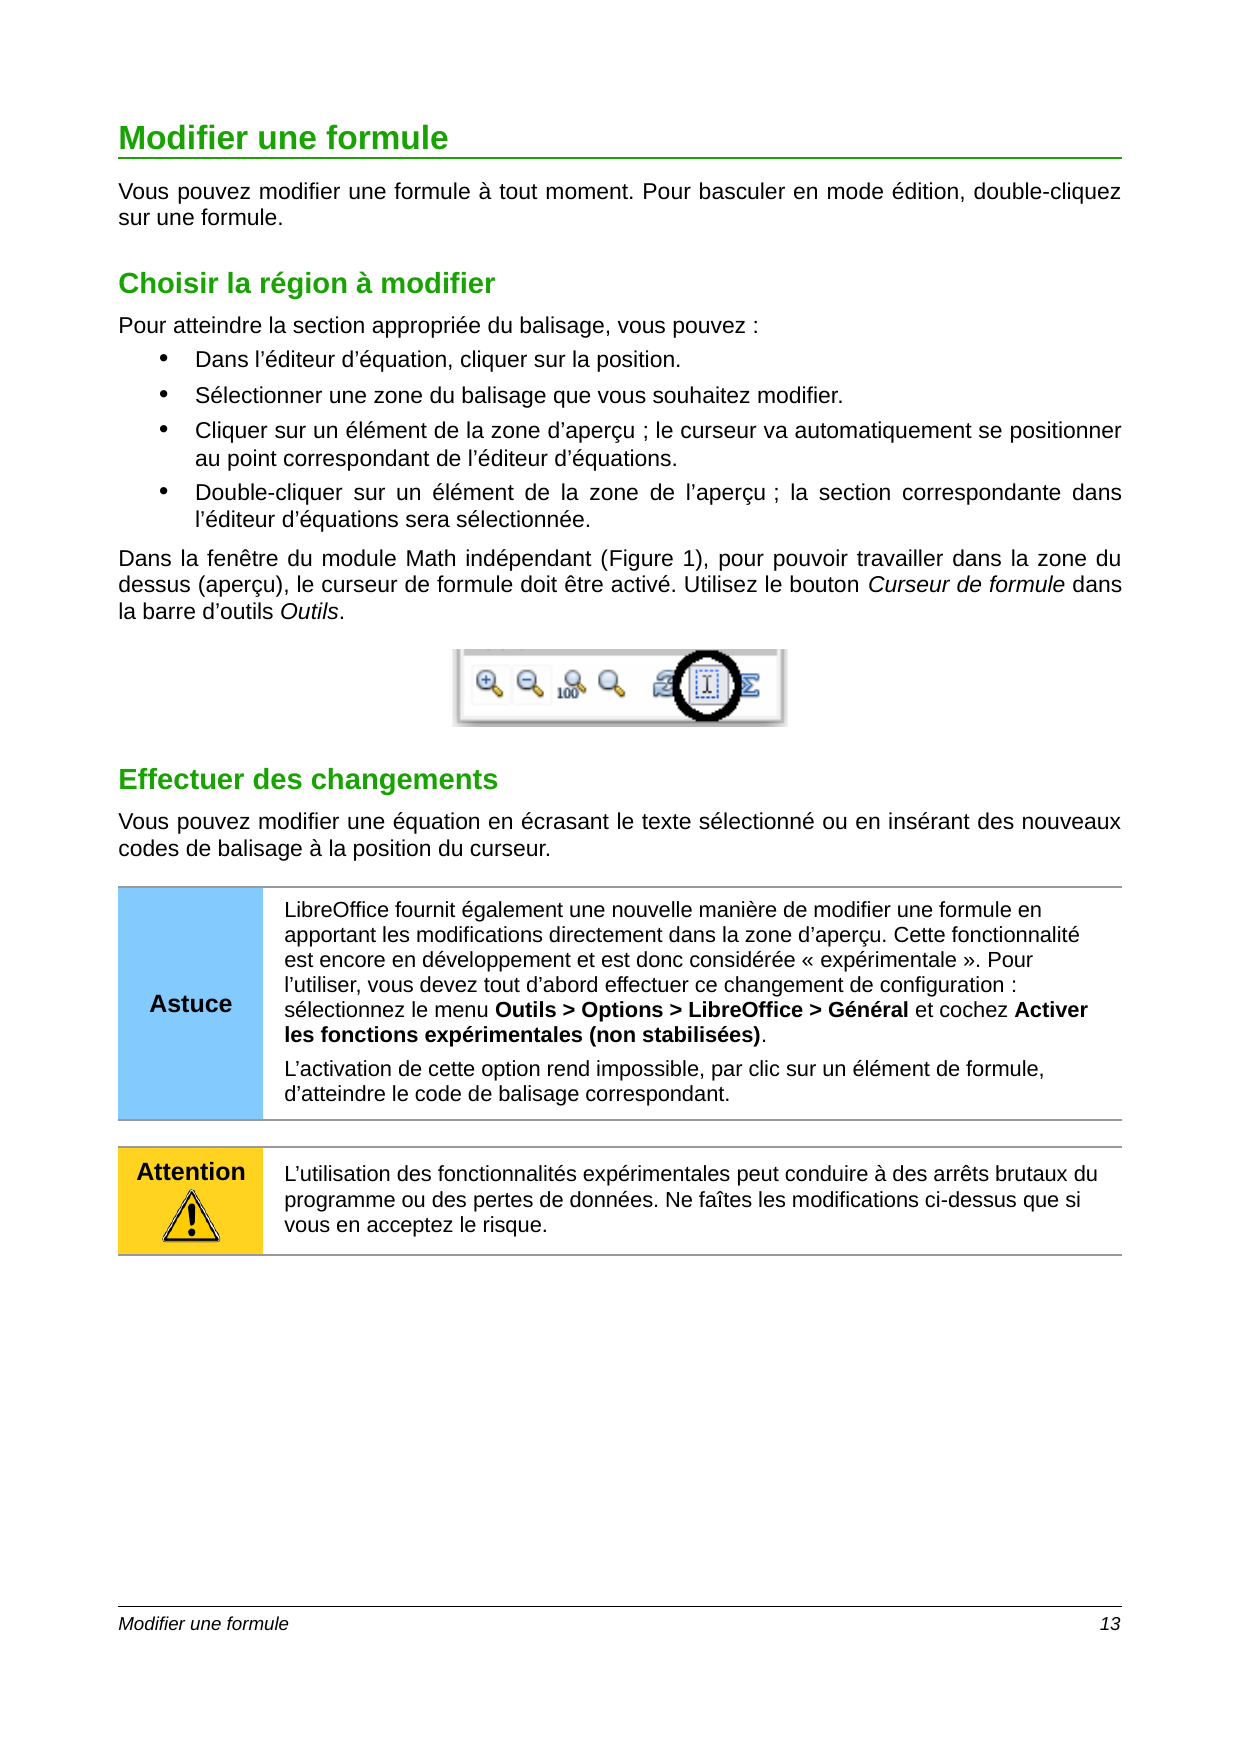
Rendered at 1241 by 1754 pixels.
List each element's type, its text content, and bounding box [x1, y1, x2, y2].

list Cliquer sur un élément de la zone d’aperçu ; le curseur va automatiquement se positionner au point correspondant de l’éditeur d’équations. [156, 415, 1122, 471]
list Sélectionner une zone du balisage que vous souhaitez modifier. [156, 380, 1122, 409]
table_header LibreOffice fournit également une nouvelle manière de modifier une formule en apportant les modifications directement dans la zone d’aperçu. Cette fonctionnalité est encore en développement et est donc considérée « expérimentale ». Pour l’utiliser, vous devez tout d’abord effectuer ce changement de configuration : sélectionnez le menu Outils > Options > LibreOffice > Général et cochez Activer les fonctions expérimentales (non stabilisées). L’activation de cette option rend impossible, par clic sur un élément de formule, d’atteindre le code de balisage correspondant. [264, 888, 1122, 1119]
text Vous pouvez modifier une formule à tout moment. Pour basculer en mode édition, double-cliquez sur une formule. [118, 178, 1122, 230]
list Double-cliquer sur un élément de la zone de l’aperçu ; la section correspondante dans l’éditeur d’équations sera sélectionnée. [156, 477, 1122, 533]
table_header L’utilisation des fonctionnalités expérimentales peut conduire à des arrêts brutaux du programme ou des pertes de données. Ne faîtes les modifications ci-dessus que si vous en acceptez le risque. [264, 1148, 1122, 1254]
text Dans la fenêtre du module Math indépendant (Figure 1), pour pouvoir travailler dans la zone du dessus (aperçu), le curseur de formule doit être activé. Utilisez le bouton Curseur de formule dans la barre d’outils Outils. [118, 545, 1122, 624]
subtitle Choisir la région à modifier [118, 266, 1122, 299]
picture [158, 1185, 224, 1246]
text Vous pouvez modifier une équation en écrasant le texte sélectionné ou en insérant des nouveaux codes de balisage à la position du curseur. [118, 808, 1122, 861]
table_header Attention [118, 1148, 263, 1254]
subtitle Effectuer des changements [118, 762, 1122, 796]
subtitle Modifier une formule [118, 118, 1122, 157]
picture [452, 649, 788, 727]
table_header Astuce [118, 888, 263, 1119]
list Pour atteindre la section appropriée du balisage, vous pouvez : [118, 312, 1122, 338]
list Dans l’éditeur d’équation, cliquer sur la position. [156, 344, 1122, 374]
